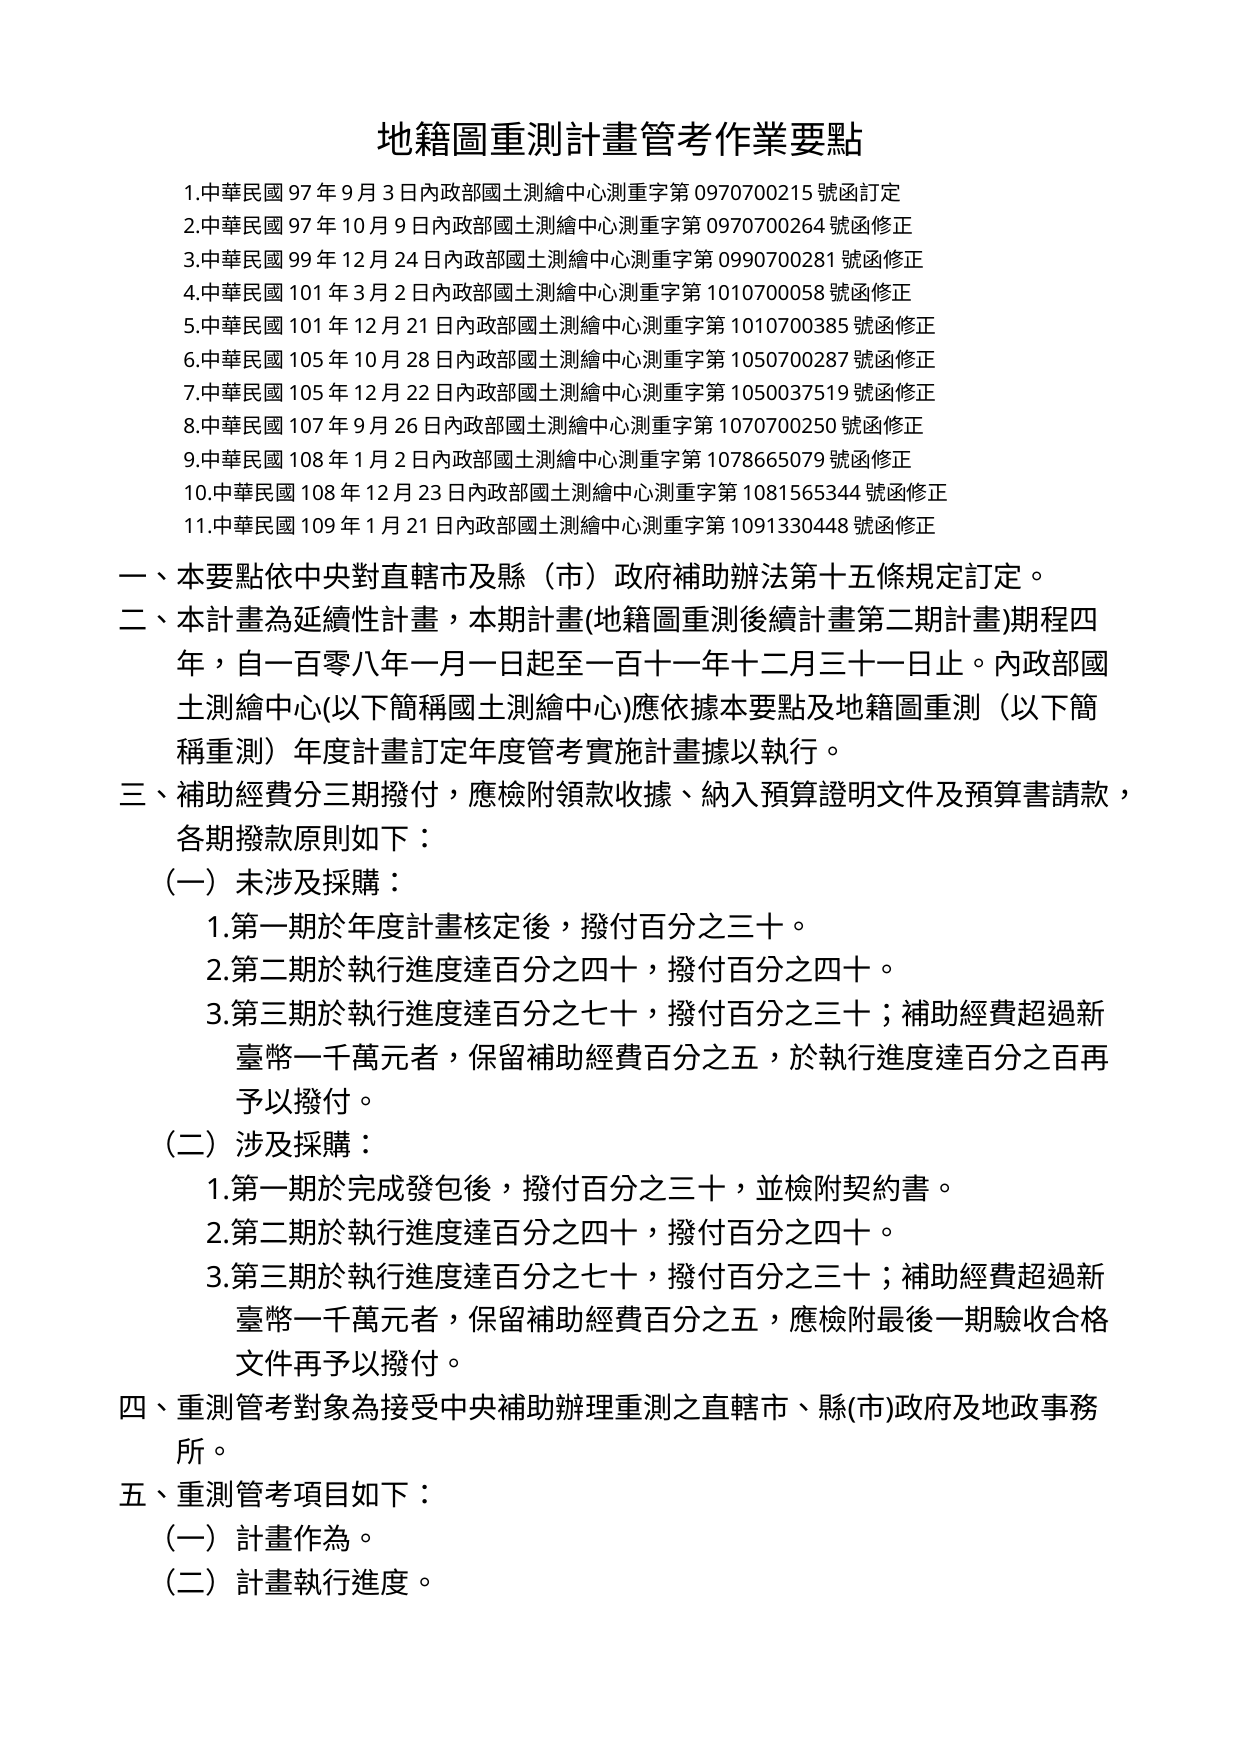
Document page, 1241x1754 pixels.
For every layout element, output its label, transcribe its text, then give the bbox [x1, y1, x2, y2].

text 8.中華民國107年9月26日內政部國土測繪中心測重字第1070700250號函修正 [183, 407, 1122, 440]
text 3.第三期於執行進度達百分之七十，撥付百分之三十；補助經費超過新臺幣一千萬元者，保留補助經費百分之五，於執行進度達百分之百再予以撥付。 [206, 989, 1122, 1121]
subtitle 四、重測管考對象為接受中央補助辦理重測之直轄市、縣(市)政府及地政事務所。 [118, 1383, 1122, 1471]
text 地籍圖重測計畫管考作業要點 [118, 118, 1122, 162]
text （一）計畫作為。 [147, 1514, 1122, 1558]
text 1.第一期於年度計畫核定後，撥付百分之三十。 [206, 902, 1122, 946]
subtitle 二、本計畫為延續性計畫，本期計畫(地籍圖重測後續計畫第二期計畫)期程四年，自一百零八年一月一日起至一百十一年十二月三十一日止。內政部國土測繪中心(以下簡稱國土測繪中心)應依據本要點及地籍圖重測（以下簡稱重測）年度計畫訂定年度管考實施計畫據以執行。 [118, 596, 1122, 771]
text 6.中華民國105年10月28日內政部國土測繪中心測重字第1050700287號函修正 [183, 340, 1122, 374]
text 5.中華民國101年12月21日內政部國土測繪中心測重字第1010700385號函修正 [183, 307, 1122, 340]
text （二）計畫執行進度。 [147, 1558, 1122, 1602]
text 2.第二期於執行進度達百分之四十，撥付百分之四十。 [206, 946, 1122, 989]
text （一）未涉及採購： [147, 858, 1122, 902]
text 10.中華民國108年12月23日內政部國土測繪中心測重字第1081565344號函修正 [183, 474, 1122, 507]
text 3.第三期於執行進度達百分之七十，撥付百分之三十；補助經費超過新臺幣一千萬元者，保留補助經費百分之五，應檢附最後一期驗收合格文件再予以撥付。 [206, 1252, 1122, 1383]
text 3.中華民國99年12月24日內政部國土測繪中心測重字第0990700281號函修正 [183, 240, 1122, 274]
text （二）涉及採購： [147, 1121, 1122, 1164]
text 1.中華民國97年9月3日內政部國土測繪中心測重字第0970700215號函訂定 [183, 174, 1122, 207]
text 9.中華民國108年1月2日內政部國土測繪中心測重字第1078665079號函修正 [183, 440, 1122, 474]
subtitle 一、本要點依中央對直轄市及縣（市）政府補助辦法第十五條規定訂定。 [118, 552, 1122, 596]
text 11.中華民國109年1月21日內政部國土測繪中心測重字第1091330448號函修正 [183, 507, 1122, 540]
text 2.中華民國97年10月9日內政部國土測繪中心測重字第0970700264號函修正 [183, 207, 1122, 240]
text 7.中華民國105年12月22日內政部國土測繪中心測重字第1050037519號函修正 [183, 374, 1122, 407]
text 2.第二期於執行進度達百分之四十，撥付百分之四十。 [206, 1208, 1122, 1252]
text 4.中華民國101年3月2日內政部國土測繪中心測重字第1010700058號函修正 [183, 274, 1122, 307]
text 1.第一期於完成發包後，撥付百分之三十，並檢附契約書。 [206, 1164, 1122, 1208]
subtitle 三、補助經費分三期撥付，應檢附領款收據、納入預算證明文件及預算書請款，各期撥款原則如下： [118, 771, 1122, 858]
subtitle 五、重測管考項目如下： [118, 1471, 1122, 1514]
